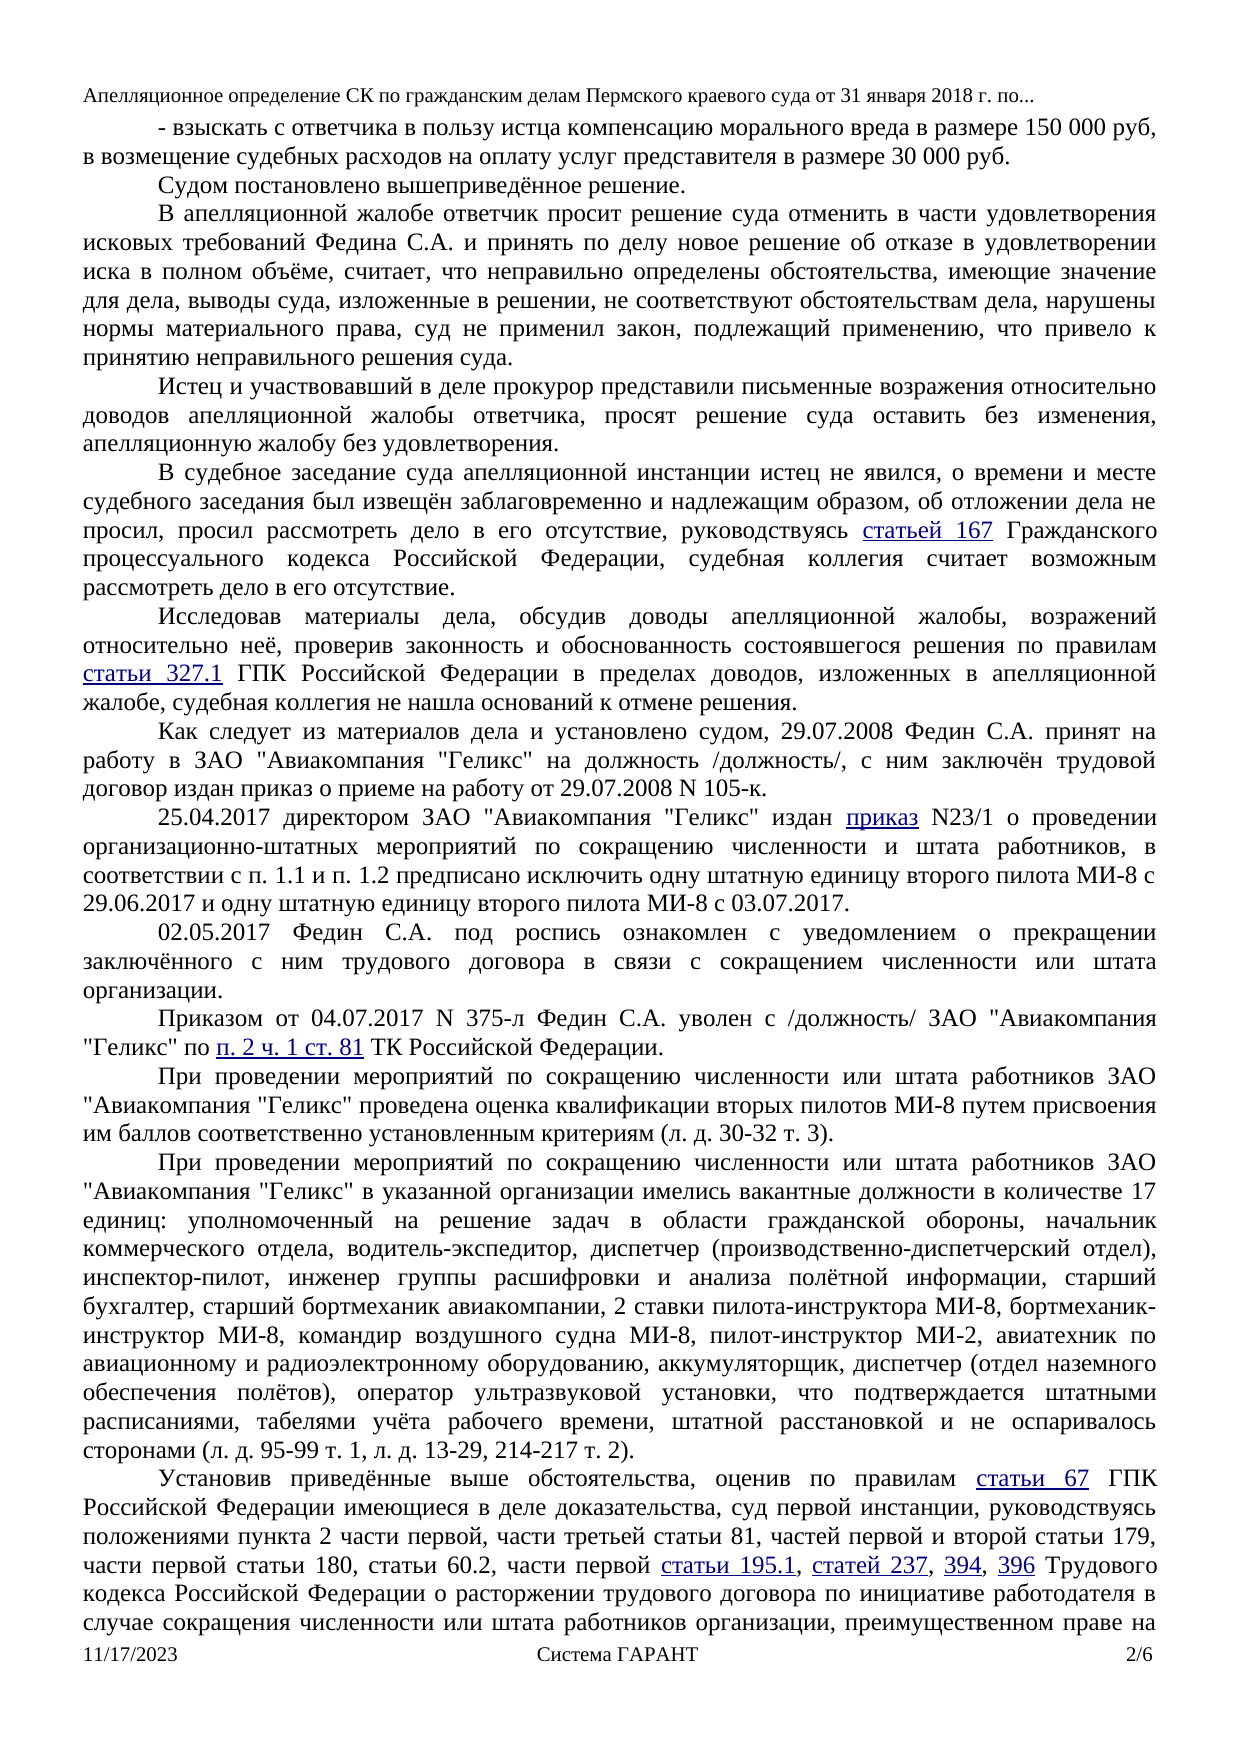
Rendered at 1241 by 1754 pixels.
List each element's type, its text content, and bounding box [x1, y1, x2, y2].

text 02.05.2017 Федин С.А. под роспись ознакомлен с уведомлением о прекращении заключённого с ним трудового договора в связи с сокращением численности или штата организации. [83, 917, 1157, 1003]
text Установив приведённые выше обстоятельства, оценив по правилам статьи 67 ГПК Российской Федерации имеющиеся в деле доказательства, суд первой инстанции, руководствуясь положениями пункта 2 части первой, части третьей статьи 81, частей первой и второй статьи 179, части первой статьи 180, статьи 60.2, части первой статьи 195.1, статей 237, 394, 396 Трудового кодекса Российской Федерации о расторжении трудового договора по инициативе работодателя в случае сокращения численности или штата работников организации, преимущественном праве на [83, 1463, 1157, 1636]
text Судом постановлено вышеприведённое решение. [83, 170, 1157, 198]
text 25.04.2017 директором ЗАО "Авиакомпания "Геликс" издан приказ N23/1 о проведении организационно-штатных мероприятий по сокращению численности и штата работников, в соответствии с п. 1.1 и п. 1.2 предписано исключить одну штатную единицу второго пилота МИ-8 с 29.06.2017 и одну штатную единицу второго пилота МИ-8 с 03.07.2017. [83, 802, 1157, 917]
text - взыскать с ответчика в пользу истца компенсацию морального вреда в размере 150 000 руб, в возмещение судебных расходов на оплату услуг представителя в размере 30 000 руб. [83, 112, 1157, 170]
text Как следует из материалов дела и установлено судом, 29.07.2008 Федин С.А. принят на работу в ЗАО "Авиакомпания "Геликс" на должность /должность/, с ним заключён трудовой договор издан приказ о приеме на работу от 29.07.2008 N 105-к. [83, 716, 1157, 802]
text При проведении мероприятий по сокращению численности или штата работников ЗАО "Авиакомпания "Геликс" в указанной организации имелись вакантные должности в количестве 17 единиц: уполномоченный на решение задач в области гражданской обороны, начальник коммерческого отдела, водитель-экспедитор, диспетчер (производственно-диспетчерский отдел), инспектор-пилот, инженер группы расшифровки и анализа полётной информации, старший бухгалтер, старший бортмеханик авиакомпании, 2 ставки пилота-инструктора МИ-8, бортмеханик-инструктор МИ-8, командир воздушного судна МИ-8, пилот-инструктор МИ-2, авиатехник по авиационному и радиоэлектронному оборудованию, аккумуляторщик, диспетчер (отдел наземного обеспечения полётов), оператор ультразвуковой установки, что подтверждается штатными расписаниями, табелями учёта рабочего времени, штатной расстановкой и не оспаривалось сторонами (л. д. 95-99 т. 1, л. д. 13-29, 214-217 т. 2). [83, 1147, 1157, 1463]
text При проведении мероприятий по сокращению численности или штата работников ЗАО "Авиакомпания "Геликс" проведена оценка квалификации вторых пилотов МИ-8 путем присвоения им баллов соответственно установленным критериям (л. д. 30-32 т. 3). [83, 1061, 1157, 1147]
text Приказом от 04.07.2017 N 375-л Федин С.А. уволен с /должность/ ЗАО "Авиакомпания "Геликс" по п. 2 ч. 1 ст. 81 ТК Российской Федерации. [83, 1003, 1157, 1061]
text В судебное заседание суда апелляционной инстанции истец не явился, о времени и месте судебного заседания был извещён заблаговременно и надлежащим образом, об отложении дела не просил, просил рассмотреть дело в его отсутствие, руководствуясь статьей 167 Гражданского процессуального кодекса Российской Федерации, судебная коллегия считает возможным рассмотреть дело в его отсутствие. [83, 457, 1157, 601]
text Истец и участвовавший в деле прокурор представили письменные возражения относительно доводов апелляционной жалобы ответчика, просят решение суда оставить без изменения, апелляционную жалобу без удовлетворения. [83, 371, 1157, 457]
text В апелляционной жалобе ответчик просит решение суда отменить в части удовлетворения исковых требований Федина С.А. и принять по делу новое решение об отказе в удовлетворении иска в полном объёме, считает, что неправильно определены обстоятельства, имеющие значение для дела, выводы суда, изложенные в решении, не соответствуют обстоятельствам дела, нарушены нормы материального права, суд не применил закон, подлежащий применению, что привело к принятию неправильного решения суда. [83, 198, 1157, 371]
text Исследовав материалы дела, обсудив доводы апелляционной жалобы, возражений относительно неё, проверив законность и обоснованность состоявшегося решения по правилам статьи 327.1 ГПК Российской Федерации в пределах доводов, изложенных в апелляционной жалобе, судебная коллегия не нашла оснований к отмене решения. [83, 601, 1157, 716]
